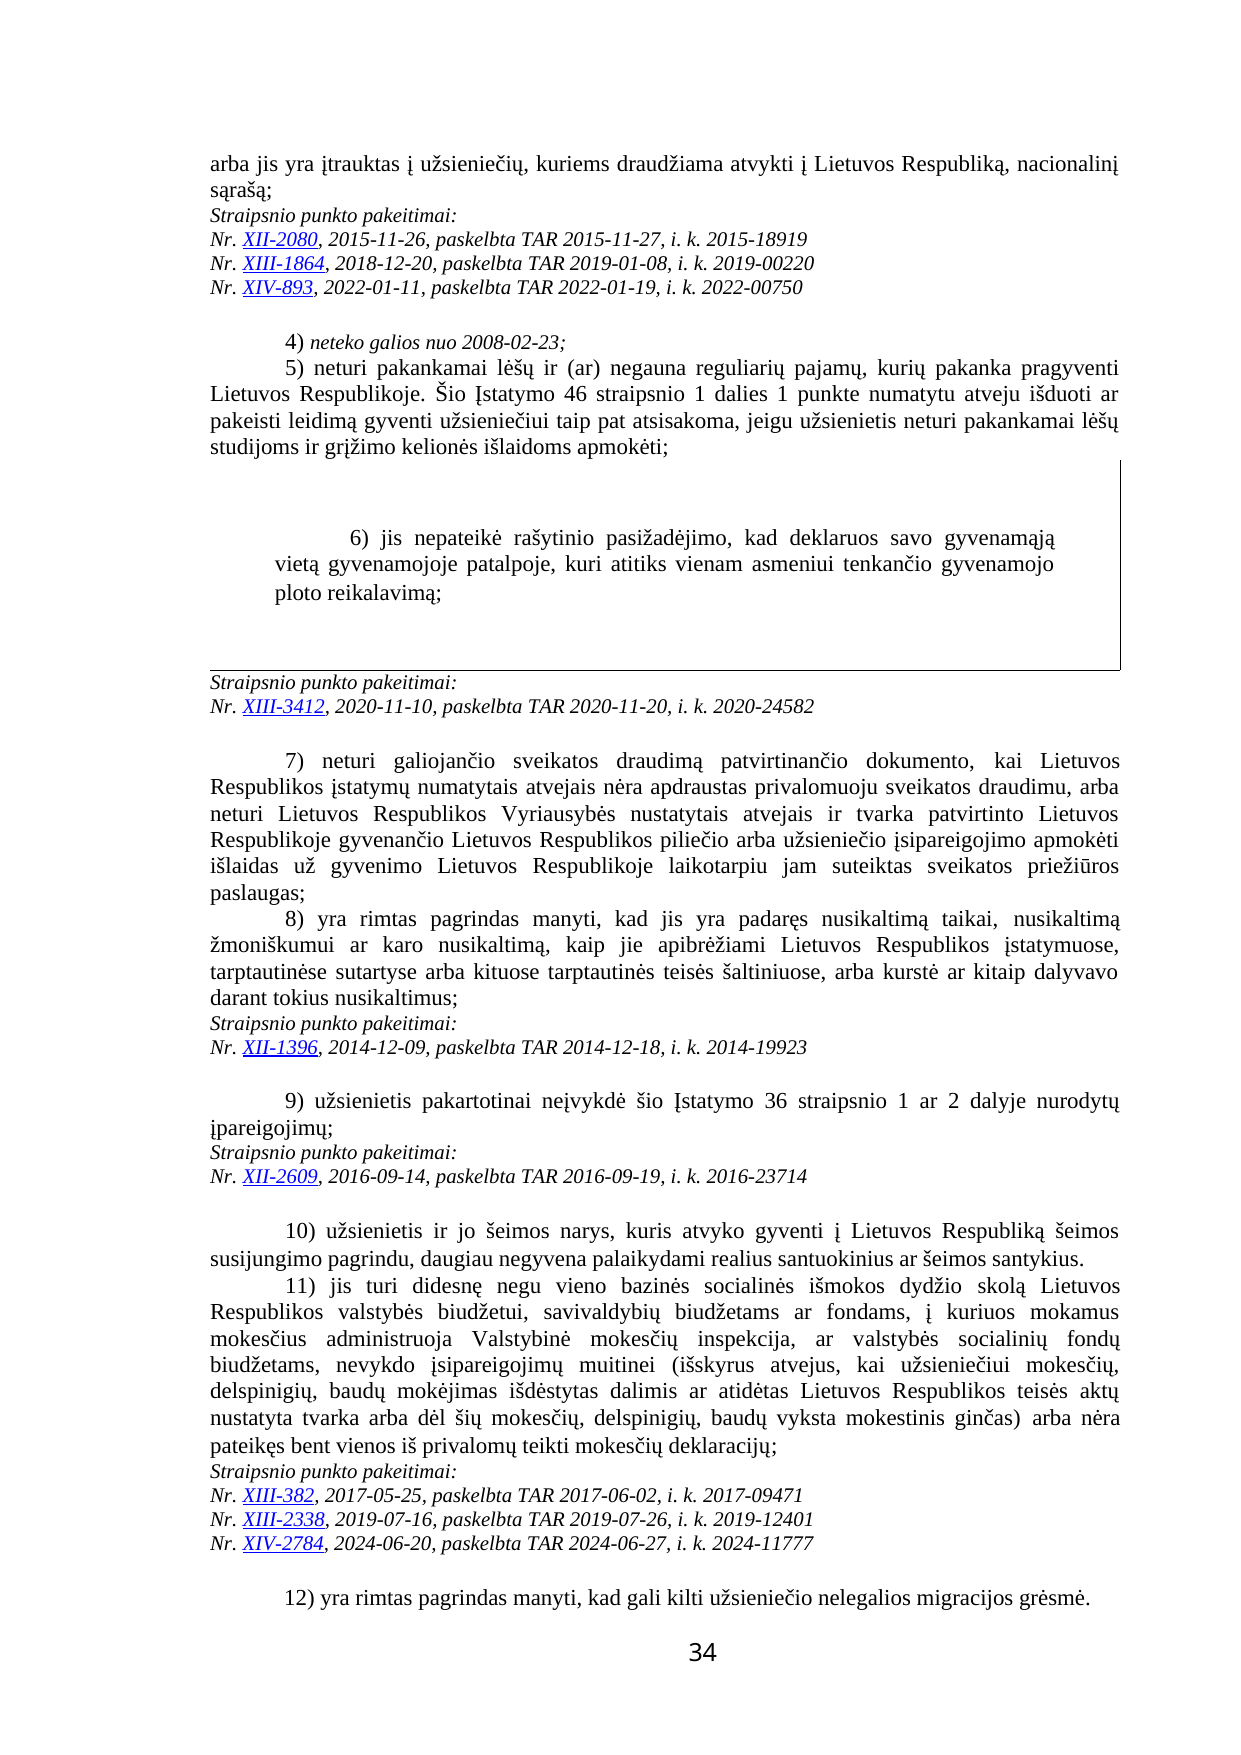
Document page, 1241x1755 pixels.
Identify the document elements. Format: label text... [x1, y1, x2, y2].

text Straipsnio punkto pakeitimai: [210, 1140, 1120, 1164]
text Straipsnio punkto pakeitimai: [210, 1459, 1120, 1483]
text Nr. XII-2080, 2015-11-26, paskelbta TAR 2015-11-27, i. k. 2015-18919 [210, 227, 1120, 251]
text 7) neturi galiojančio sveikatos draudimą patvirtinančio dokumento, kai Lietuvos Respublikos įstatymų numatytais atvejais nėra apdraustas privalomuoju sveikatos draudimu, arba neturi Lietuvos Respublikos Vyriausybės nustatytais atvejais ir tvarka patvirtinto Lietuvos Respublikoje gyvenančio Lietuvos Respublikos piliečio arba užsieniečio įsipareigojimo apmokėti išlaidas už gyvenimo Lietuvos Respublikoje laikotarpiu jam suteiktas sveikatos priežiūros paslaugas; [210, 747, 1120, 905]
text Straipsnio punkto pakeitimai: [210, 670, 1120, 694]
text Nr. XIII-3412, 2020-11-10, paskelbta TAR 2020-11-20, i. k. 2020-24582 [210, 694, 1120, 718]
text 6) jis nepateikė rašytinio pasižadėjimo, kad deklaruos savo gyvenamąją vietą gyvenamojoje patalpoje, kuri atitiks vienam asmeniui tenkančio gyvenamojo ploto reikalavimą; [210, 459, 1120, 670]
text Nr. XIII-1864, 2018-12-20, paskelbta TAR 2019-01-08, i. k. 2019-00220 [210, 251, 1120, 275]
text Nr. XIV-2784, 2024-06-20, paskelbta TAR 2024-06-27, i. k. 2024-11777 [210, 1531, 1120, 1555]
text 8) yra rimtas pagrindas manyti, kad jis yra padaręs nusikaltimą taikai, nusikaltimą žmoniškumui ar karo nusikaltimą, kaip jie apibrėžiami Lietuvos Respublikos įstatymuose, tarptautinėse sutartyse arba kituose tarptautinės teisės šaltiniuose, arba kurstė ar kitaip dalyvavo darant tokius nusikaltimus; [210, 905, 1120, 1011]
text Nr. XIII-382, 2017-05-25, paskelbta TAR 2017-06-02, i. k. 2017-09471 [210, 1483, 1120, 1507]
text 10) užsienietis ir jo šeimos narys, kuris atvyko gyventi į Lietuvos Respubliką šeimos susijungimo pagrindu, daugiau negyvena palaikydami realius santuokinius ar šeimos santykius. [210, 1217, 1120, 1272]
text Nr. XIII-2338, 2019-07-16, paskelbta TAR 2019-07-26, i. k. 2019-12401 [210, 1507, 1120, 1531]
text 4) neteko galios nuo 2008-02-23; [210, 328, 1120, 354]
text 12) yra rimtas pagrindas manyti, kad gali kilti užsieniečio nelegalios migracijos grėsmė. [210, 1584, 1120, 1610]
text Nr. XIV-893, 2022-01-11, paskelbta TAR 2022-01-19, i. k. 2022-00750 [210, 275, 1120, 299]
text Straipsnio punkto pakeitimai: [210, 1011, 1120, 1034]
text arba jis yra įtrauktas į užsieniečių, kuriems draudžiama atvykti į Lietuvos Respubliką, nacionalinį sąrašą; [210, 150, 1120, 203]
text 11) jis turi didesnę negu vieno bazinės socialinės išmokos dydžio skolą Lietuvos Respublikos valstybės biudžetui, savivaldybių biudžetams ar fondams, į kuriuos mokamus mokesčius administruoja Valstybinė mokesčių inspekcija, ar valstybės socialinių fondų biudžetams, nevykdo įsipareigojimų muitinei (išskyrus atvejus, kai užsieniečiui mokesčių, delspinigių, baudų mokėjimas išdėstytas dalimis ar atidėtas Lietuvos Respublikos teisės aktų nustatyta tvarka arba dėl šių mokesčių, delspinigių, baudų vyksta mokestinis ginčas) arba nėra pateikęs bent vienos iš privalomų teikti mokesčių deklaracijų; [210, 1272, 1120, 1459]
text 5) neturi pakankamai lėšų ir (ar) negauna reguliarių pajamų, kurių pakanka pragyventi Lietuvos Respublikoje. Šio Įstatymo 46 straipsnio 1 dalies 1 punkte numatytu atveju išduoti ar pakeisti leidimą gyventi užsieniečiui taip pat atsisakoma, jeigu užsienietis neturi pakankamai lėšų studijoms ir grįžimo kelionės išlaidoms apmokėti; [210, 354, 1120, 459]
text Nr. XII-2609, 2016-09-14, paskelbta TAR 2016-09-19, i. k. 2016-23714 [210, 1164, 1120, 1188]
text Nr. XII-1396, 2014-12-09, paskelbta TAR 2014-12-18, i. k. 2014-19923 [210, 1034, 1120, 1059]
text Straipsnio punkto pakeitimai: [210, 203, 1120, 227]
text 9) užsienietis pakartotinai neįvykdė šio Įstatymo 36 straipsnio 1 ar 2 dalyje nurodytų įpareigojimų; [210, 1087, 1120, 1140]
